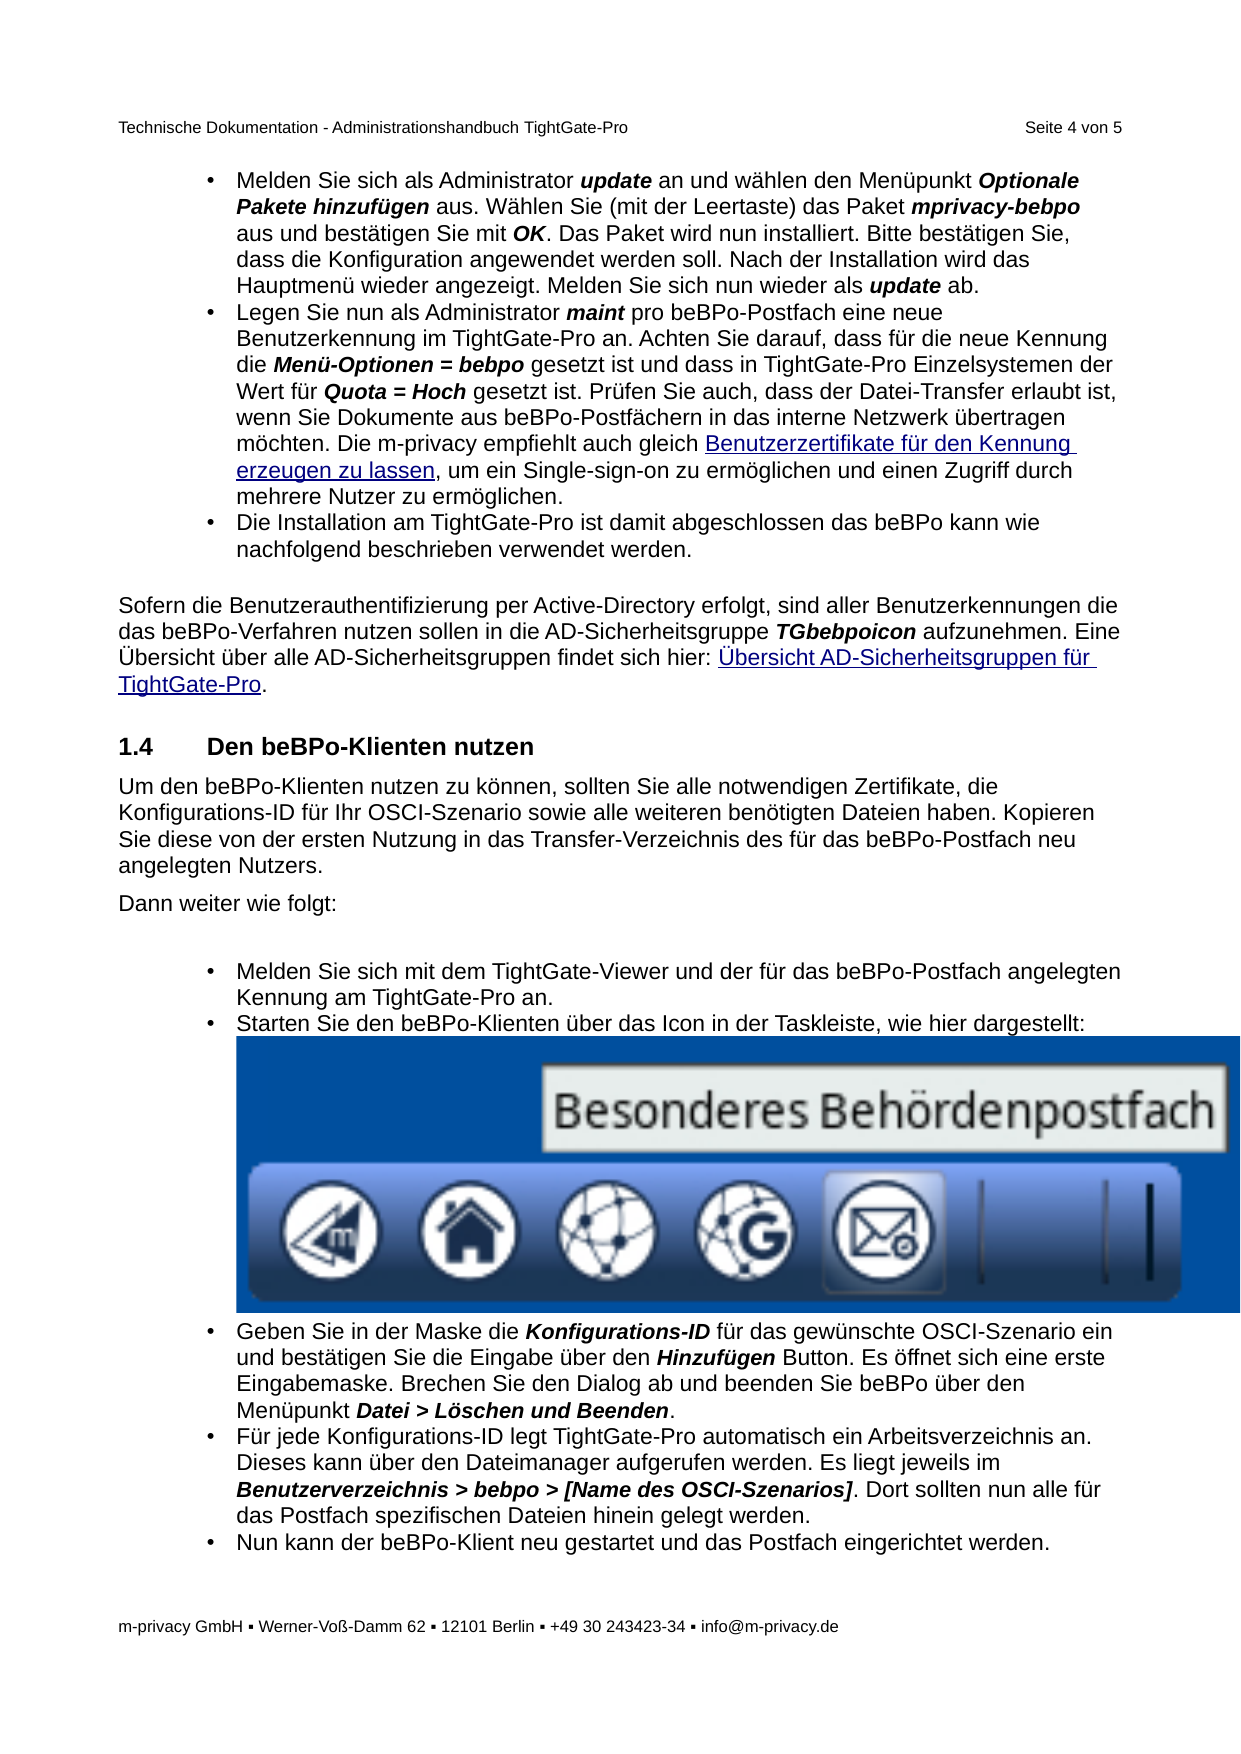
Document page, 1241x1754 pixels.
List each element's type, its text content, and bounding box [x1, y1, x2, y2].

list Nun kann der beBPo-Klient neu gestartet und das Postfach eingerichtet werden. [207, 1528, 1122, 1555]
picture [236, 1036, 1241, 1313]
text Um den beBPo-Klienten nutzen zu können, sollten Sie alle notwendigen Zertifikate, die Konfigurations-ID für Ihr OSCI-Szenario sowie alle weiteren benötigten Dateien haben. Kopieren Sie diese von der ersten Nutzung in das Transfer-Verzeichnis des für das beBPo-Postfach neu angelegten Nutzers. [118, 773, 1122, 878]
text Dann weiter wie folgt: [118, 890, 1122, 916]
text Sofern die Benutzerauthentifizierung per Active-Directory erfolgt, sind aller Benutzerkennungen die das beBPo-Verfahren nutzen sollen in die AD-Sicherheitsgruppe TGbebpoicon aufzunehmen. Eine Übersicht über alle AD-Sicherheitsgruppen findet sich hier: Übersicht AD-Sicherheitsgruppen für TightGate-Pro. [118, 592, 1122, 697]
list Starten Sie den beBPo-Klienten über das Icon in der Taskleiste, wie hier dargestellt: [207, 1010, 1122, 1318]
list Melden Sie sich als Administrator update an und wählen den Menüpunkt Optionale Pakete hinzufügen aus. Wählen Sie (mit der Leertaste) das Paket mprivacy-bebpo aus und bestätigen Sie mit OK. Das Paket wird nun installiert. Bitte bestätigen Sie, dass die Konfiguration angewendet werden soll. Nach der Installation wird das Hauptmenü wieder angezeigt. Melden Sie sich nun wieder als update ab. [207, 167, 1122, 298]
list Legen Sie nun als Administrator maint pro beBPo-Postfach eine neue Benutzerkennung im TightGate-Pro an. Achten Sie darauf, dass für die neue Kennung die Menü-Optionen = bebpo gesetzt ist und dass in TightGate-Pro Einzelsystemen der Wert für Quota = Hoch gesetzt ist. Prüfen Sie auch, dass der Datei-Transfer erlaubt ist, wenn Sie Dokumente aus beBPo-Postfächern in das interne Netzwerk übertragen möchten. Die m-privacy empfiehlt auch gleich Benutzerzertifikate für den Kennung erzeugen zu lassen, um ein Single-sign-on zu ermöglichen und einen Zugriff durch mehrere Nutzer zu ermöglichen. [207, 298, 1122, 509]
subtitle Den beBPo-Klienten nutzen [118, 732, 1122, 761]
list Melden Sie sich mit dem TightGate-Viewer und der für das beBPo-Postfach angelegten Kennung am TightGate-Pro an. [207, 958, 1122, 1010]
list Die Installation am TightGate-Pro ist damit abgeschlossen das beBPo kann wie nachfolgend beschrieben verwendet werden. [207, 509, 1122, 562]
list Geben Sie in der Maske die Konfigurations-ID für das gewünschte OSCI-Szenario ein und bestätigen Sie die Eingabe über den Hinzufügen Button. Es öffnet sich eine erste Eingabemaske. Brechen Sie den Dialog ab und beenden Sie beBPo über den Menüpunkt Datei > Löschen und Beenden. [207, 1318, 1122, 1423]
list Für jede Konfigurations-ID legt TightGate-Pro automatisch ein Arbeitsverzeichnis an. Dieses kann über den Dateimanager aufgerufen werden. Es liegt jeweils im Benutzerverzeichnis > bebpo > [Name des OSCI-Szenarios]. Dort sollten nun alle für das Postfach spezifischen Dateien hinein gelegt werden. [207, 1423, 1122, 1528]
